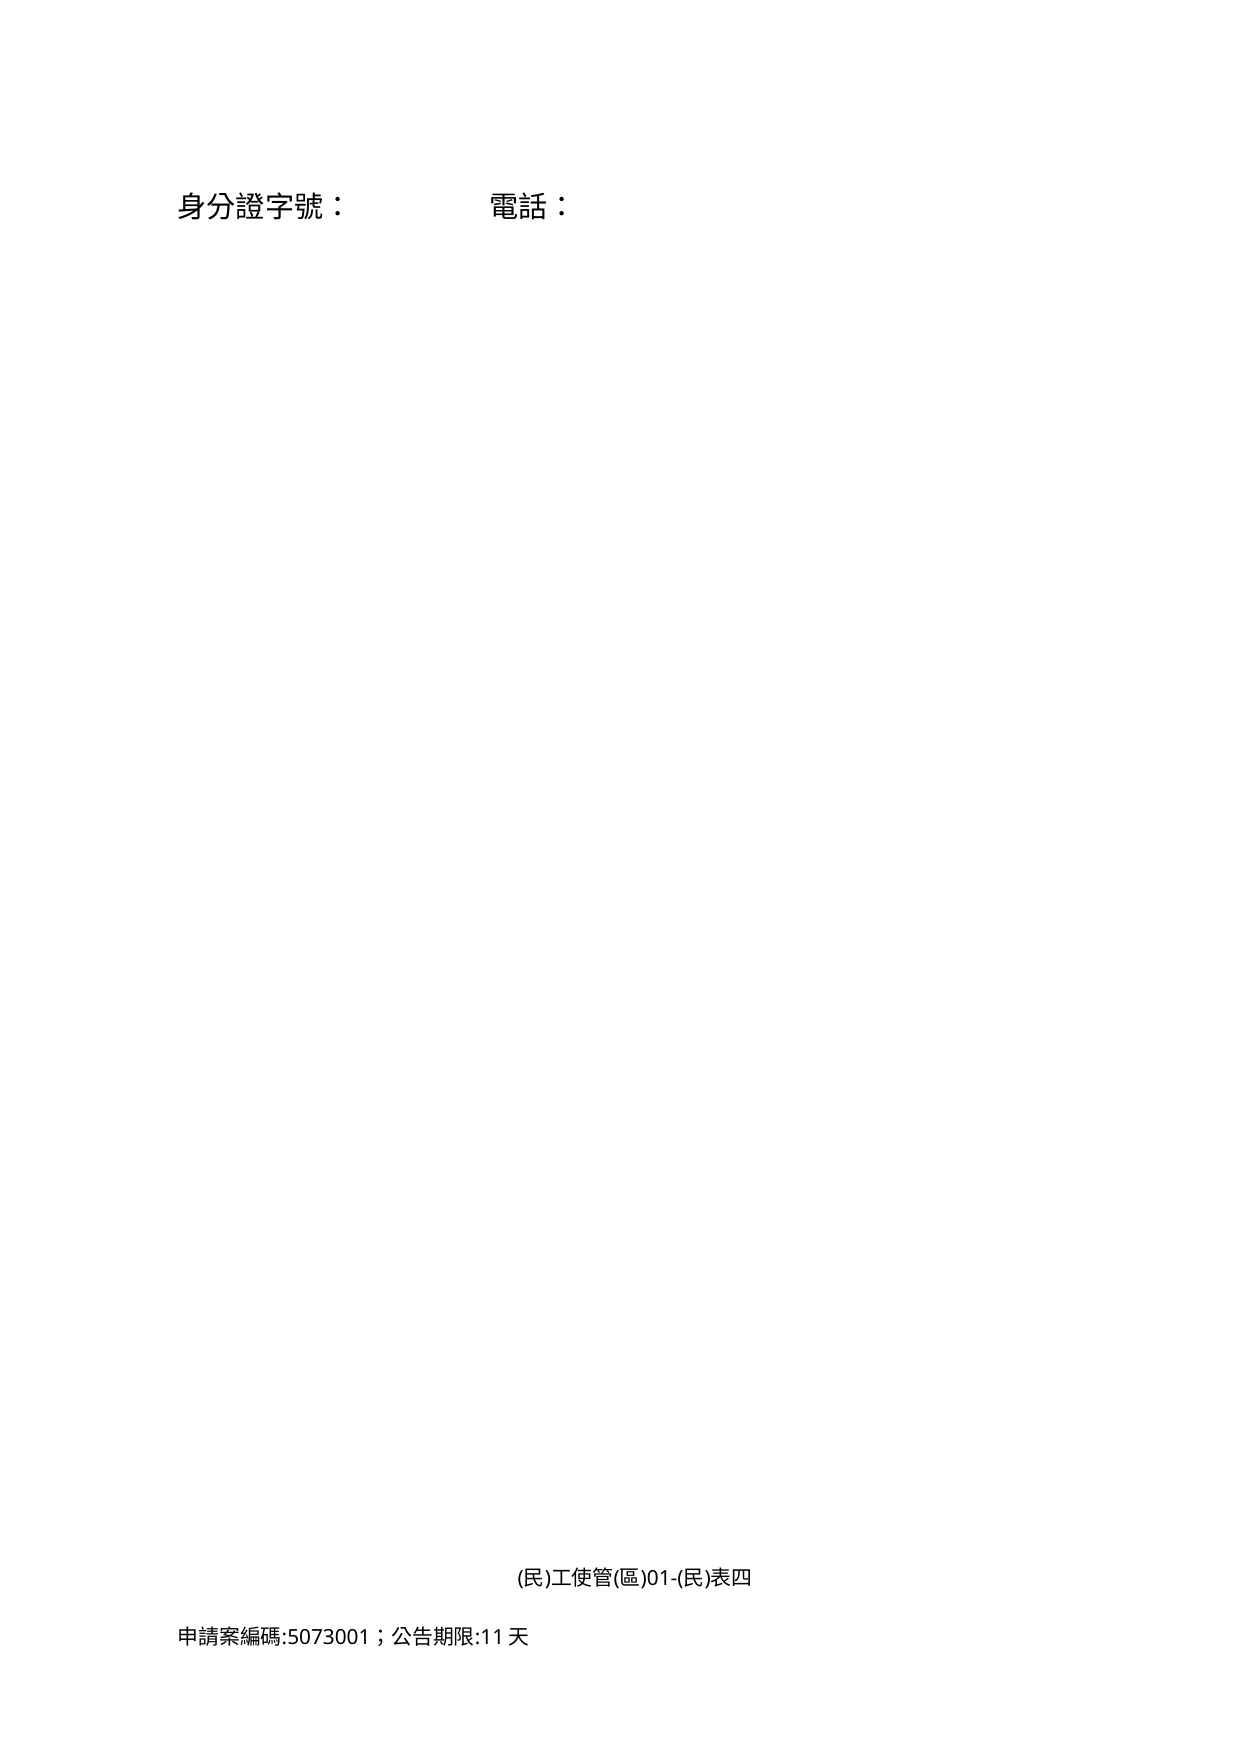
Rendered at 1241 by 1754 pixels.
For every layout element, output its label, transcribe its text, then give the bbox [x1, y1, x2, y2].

text 身分證字號： 電話： [177, 161, 1092, 236]
